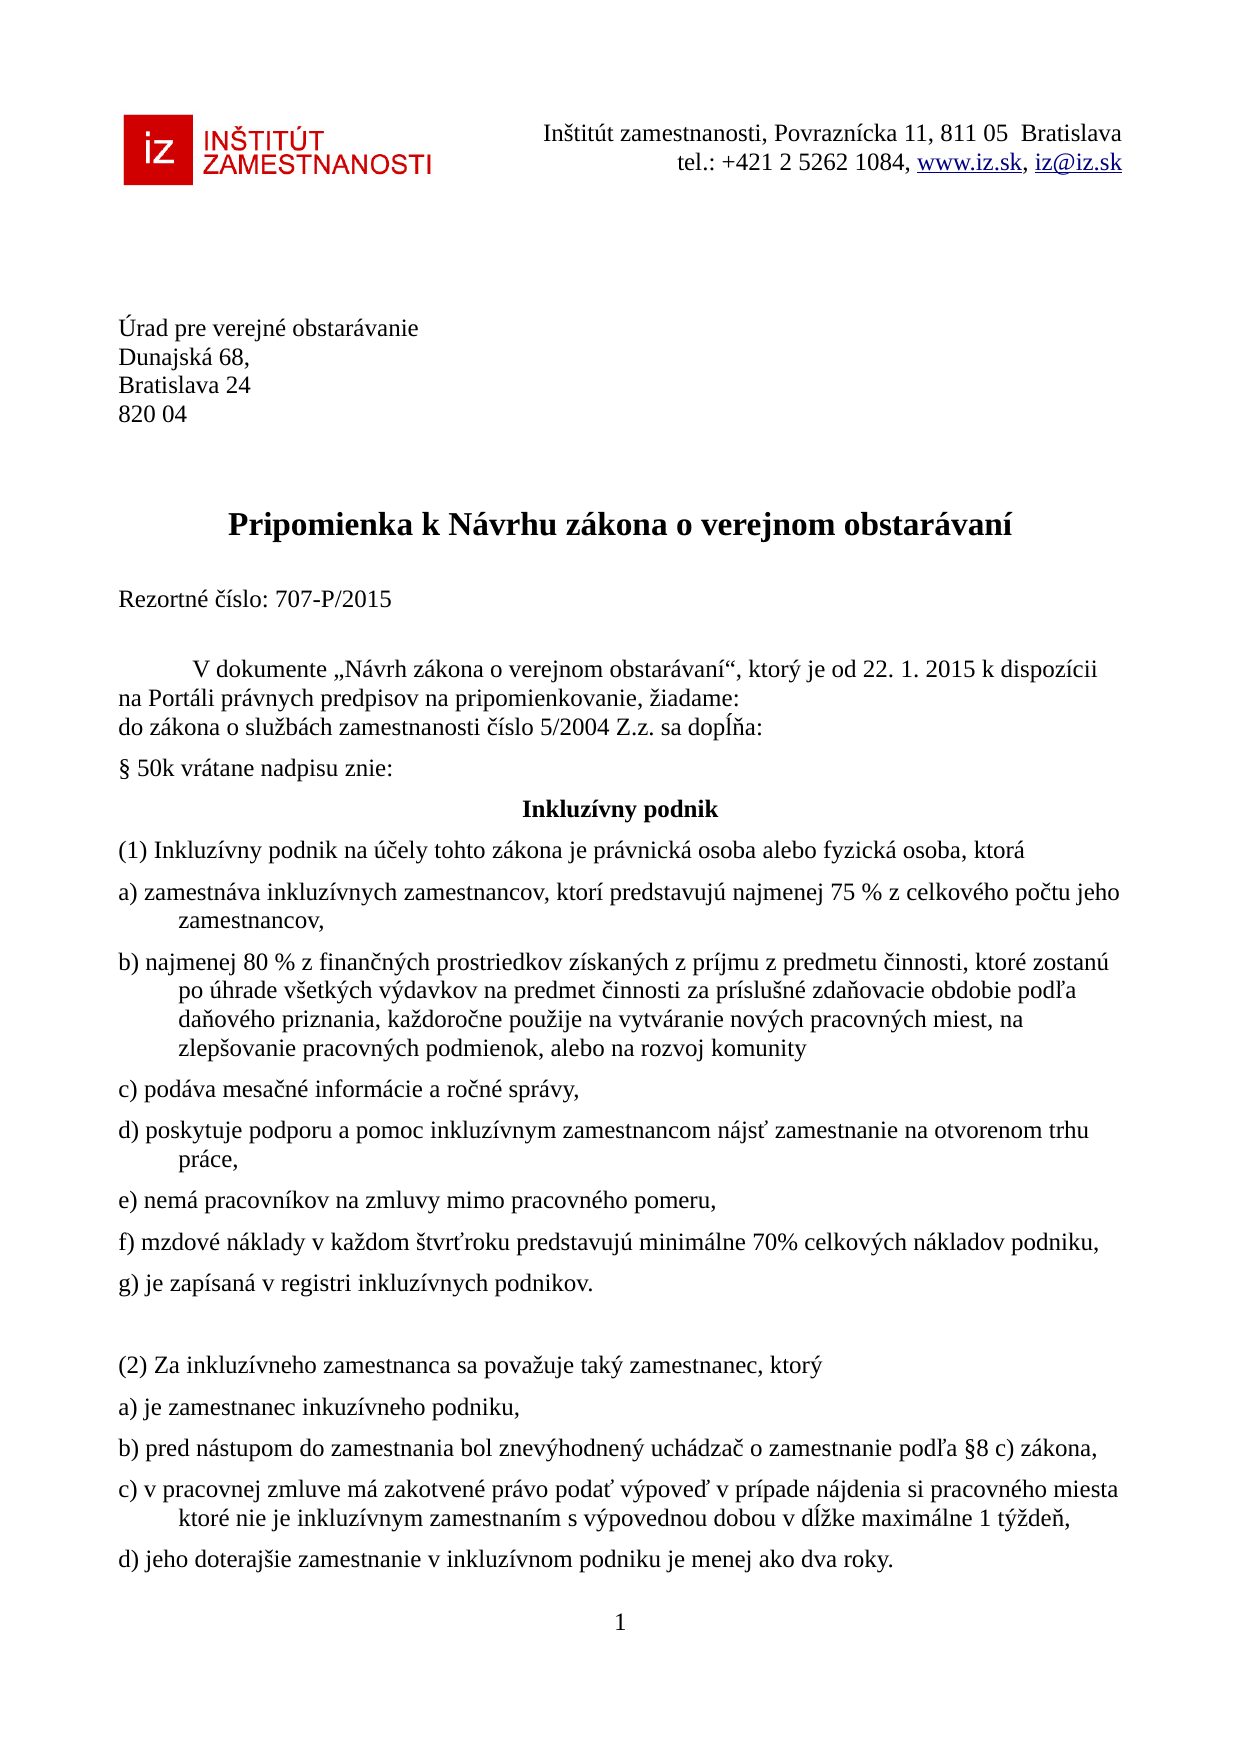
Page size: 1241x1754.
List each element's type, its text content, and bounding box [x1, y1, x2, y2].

list Inkluzívny podnik [118, 794, 1122, 823]
picture [85, 53, 468, 243]
text Dunajská 68, [118, 342, 1122, 370]
text Rezortné číslo: 707-P/2015 [118, 584, 1122, 613]
text do zákona o službách zamestnanosti číslo 5/2004 Z.z. sa dopĺňa: [118, 712, 1122, 740]
list a) je zamestnanec inkuzívneho podniku, [118, 1392, 1122, 1420]
list § 50k vrátane nadpisu znie: [118, 753, 1122, 782]
text Úrad pre verejné obstarávanie [118, 313, 1122, 342]
list a) zamestnáva inkluzívnych zamestnancov, ktorí predstavujú najmenej 75 % z celkového počtu jeho zamestnancov, [118, 877, 1122, 934]
text Pripomienka k Návrhu zákona o verejnom obstarávaní [118, 504, 1122, 543]
list f) mzdové náklady v každom štvrťroku predstavujú minimálne 70% celkových nákladov podniku, [118, 1227, 1122, 1255]
text 820 04 [118, 399, 1122, 428]
list b) pred nástupom do zamestnania bol znevýhodnený uchádzač o zamestnanie podľa §8 c) zákona, [118, 1433, 1122, 1462]
list d) poskytuje podporu a pomoc inkluzívnym zamestnancom nájsť zamestnanie na otvorenom trhu práce, [118, 1115, 1122, 1173]
list d) jeho doterajšie zamestnanie v inkluzívnom podniku je menej ako dva roky. [118, 1544, 1122, 1573]
list (1) Inkluzívny podnik na účely tohto zákona je právnická osoba alebo fyzická osoba, ktorá [118, 835, 1122, 864]
list (2) Za inkluzívneho zamestnanca sa považuje taký zamestnanec, ktorý [118, 1350, 1122, 1379]
text Bratislava 24 [118, 370, 1122, 399]
list b) najmenej 80 % z finančných prostriedkov získaných z príjmu z predmetu činnosti, ktoré zostanú po úhrade všetkých výdavkov na predmet činnosti za príslušné zdaňovacie obdobie podľa daňového priznania, každoročne použije na vytváranie nových pracovných miest, na zlepšovanie pracovných podmienok, alebo na rozvoj komunity [118, 947, 1122, 1062]
text V dokumente „Návrh zákona o verejnom obstarávaní“, ktorý je od 22. 1. 2015 k dispozícii na Portáli právnych predpisov na pripomienkovanie, žiadame: [118, 654, 1122, 712]
list g) je zapísaná v registri inkluzívnych podnikov. [118, 1268, 1122, 1297]
list c) podáva mesačné informácie a ročné správy, [118, 1074, 1122, 1103]
list e) nemá pracovníkov na zmluvy mimo pracovného pomeru, [118, 1185, 1122, 1214]
list c) v pracovnej zmluve má zakotvené právo podať výpoveď v prípade nájdenia si pracovného miesta ktoré nie je inkluzívnym zamestnaním s výpovednou dobou v dĺžke maximálne 1 týždeň, [118, 1474, 1122, 1532]
